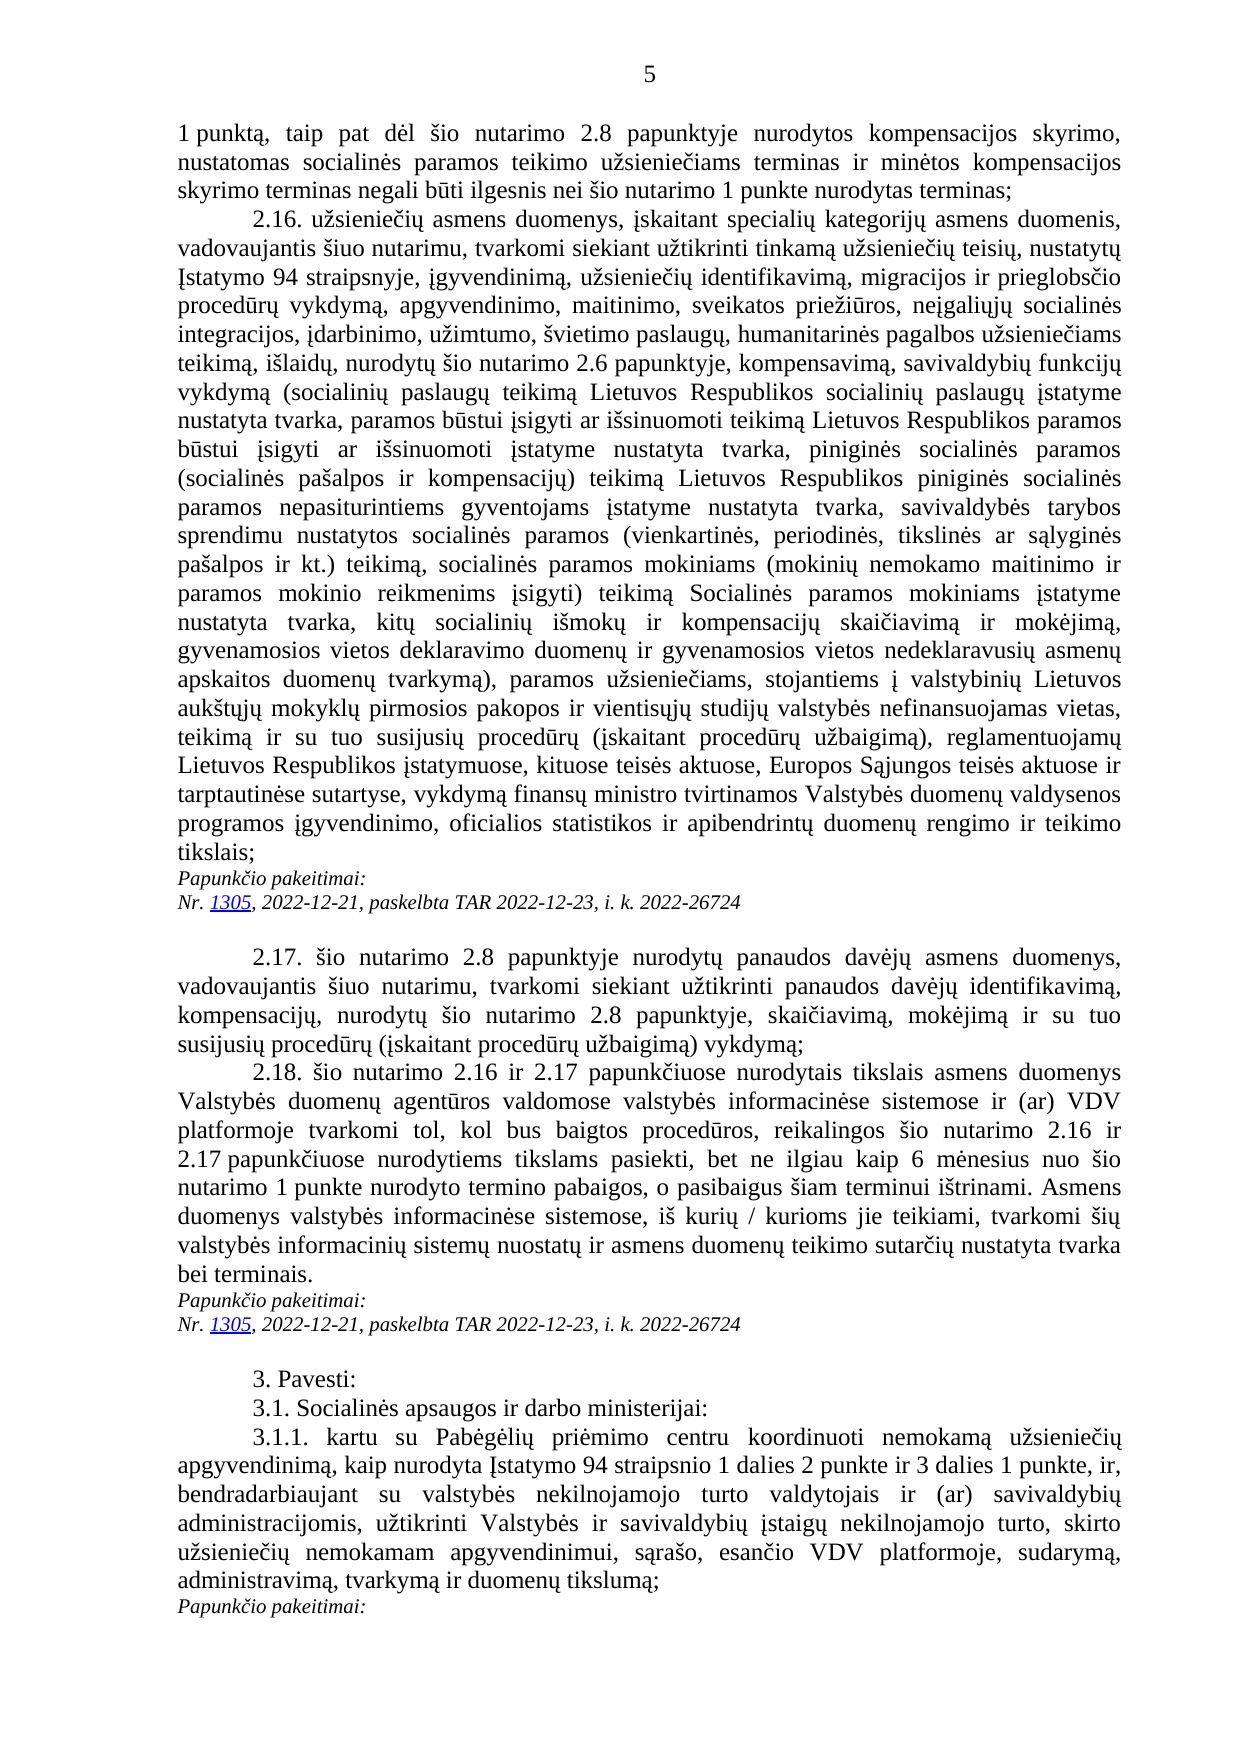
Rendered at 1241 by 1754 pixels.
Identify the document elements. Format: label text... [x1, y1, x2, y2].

text Papunkčio pakeitimai: [177, 1594, 1122, 1618]
text Nr. 1305, 2022-12-21, paskelbta TAR 2022-12-23, i. k. 2022-26724 [177, 1312, 1122, 1336]
text 3. Pavesti: [177, 1364, 1122, 1393]
text 3.1.1. kartu su Pabėgėlių priėmimo centru koordinuoti nemokamą užsieniečių apgyvendinimą, kaip nurodyta Įstatymo 94 straipsnio 1 dalies 2 punkte ir 3 dalies 1 punkte, ir, bendradarbiaujant su valstybės nekilnojamojo turto valdytojais ir (ar) savivaldybių administracijomis, užtikrinti Valstybės ir savivaldybių įstaigų nekilnojamojo turto, skirto užsieniečių nemokamam apgyvendinimui, sąrašo, esančio VDV platformoje, sudarymą, administravimą, tvarkymą ir duomenų tikslumą; [177, 1422, 1122, 1594]
text Nr. 1305, 2022-12-21, paskelbta TAR 2022-12-23, i. k. 2022-26724 [177, 890, 1122, 914]
text Papunkčio pakeitimai: [177, 1287, 1122, 1312]
text 1 punktą, taip pat dėl šio nutarimo 2.8 papunktyje nurodytos kompensacijos skyrimo, nustatomas socialinės paramos teikimo užsieniečiams terminas ir minėtos kompensacijos skyrimo terminas negali būti ilgesnis nei šio nutarimo 1 punkte nurodytas terminas; [177, 118, 1122, 204]
text Papunkčio pakeitimai: [177, 866, 1122, 890]
text 2.17. šio nutarimo 2.8 papunktyje nurodytų panaudos davėjų asmens duomenys, vadovaujantis šiuo nutarimu, tvarkomi siekiant užtikrinti panaudos davėjų identifikavimą, kompensacijų, nurodytų šio nutarimo 2.8 papunktyje, skaičiavimą, mokėjimą ir su tuo susijusių procedūrų (įskaitant procedūrų užbaigimą) vykdymą; [177, 942, 1122, 1057]
text 2.18. šio nutarimo 2.16 ir 2.17 papunkčiuose nurodytais tikslais asmens duomenys Valstybės duomenų agentūros valdomose valstybės informacinėse sistemose ir (ar) VDV platformoje tvarkomi tol, kol bus baigtos procedūros, reikalingos šio nutarimo 2.16 ir 2.17 papunkčiuose nurodytiems tikslams pasiekti, bet ne ilgiau kaip 6 mėnesius nuo šio nutarimo 1 punkte nurodyto termino pabaigos, o pasibaigus šiam terminui ištrinami. Asmens duomenys valstybės informacinėse sistemose, iš kurių / kurioms jie teikiami, tvarkomi šių valstybės informacinių sistemų nuostatų ir asmens duomenų teikimo sutarčių nustatyta tvarka bei terminais. [177, 1057, 1122, 1287]
text 3.1. Socialinės apsaugos ir darbo ministerijai: [177, 1393, 1122, 1422]
text 2.16. užsieniečių asmens duomenys, įskaitant specialių kategorijų asmens duomenis, vadovaujantis šiuo nutarimu, tvarkomi siekiant užtikrinti tinkamą užsieniečių teisių, nustatytų Įstatymo 94 straipsnyje, įgyvendinimą, užsieniečių identifikavimą, migracijos ir prieglobsčio procedūrų vykdymą, apgyvendinimo, maitinimo, sveikatos priežiūros, neįgaliųjų socialinės integracijos, įdarbinimo, užimtumo, švietimo paslaugų, humanitarinės pagalbos užsieniečiams teikimą, išlaidų, nurodytų šio nutarimo 2.6 papunktyje, kompensavimą, savivaldybių funkcijų vykdymą (socialinių paslaugų teikimą Lietuvos Respublikos socialinių paslaugų įstatyme nustatyta tvarka, paramos būstui įsigyti ar išsinuomoti teikimą Lietuvos Respublikos paramos būstui įsigyti ar išsinuomoti įstatyme nustatyta tvarka, piniginės socialinės paramos (socialinės pašalpos ir kompensacijų) teikimą Lietuvos Respublikos piniginės socialinės paramos nepasiturintiems gyventojams įstatyme nustatyta tvarka, savivaldybės tarybos sprendimu nustatytos socialinės paramos (vienkartinės, periodinės, tikslinės ar sąlyginės pašalpos ir kt.) teikimą, socialinės paramos mokiniams (mokinių nemokamo maitinimo ir paramos mokinio reikmenims įsigyti) teikimą Socialinės paramos mokiniams įstatyme nustatyta tvarka, kitų socialinių išmokų ir kompensacijų skaičiavimą ir mokėjimą, gyvenamosios vietos deklaravimo duomenų ir gyvenamosios vietos nedeklaravusių asmenų apskaitos duomenų tvarkymą), paramos užsieniečiams, stojantiems į valstybinių Lietuvos aukštųjų mokyklų pirmosios pakopos ir vientisųjų studijų valstybės nefinansuojamas vietas, teikimą ir su tuo susijusių procedūrų (įskaitant procedūrų užbaigimą), reglamentuojamų Lietuvos Respublikos įstatymuose, kituose teisės aktuose, Europos Sąjungos teisės aktuose ir tarptautinėse sutartyse, vykdymą finansų ministro tvirtinamos Valstybės duomenų valdysenos programos įgyvendinimo, oficialios statistikos ir apibendrintų duomenų rengimo ir teikimo tikslais; [177, 204, 1122, 866]
